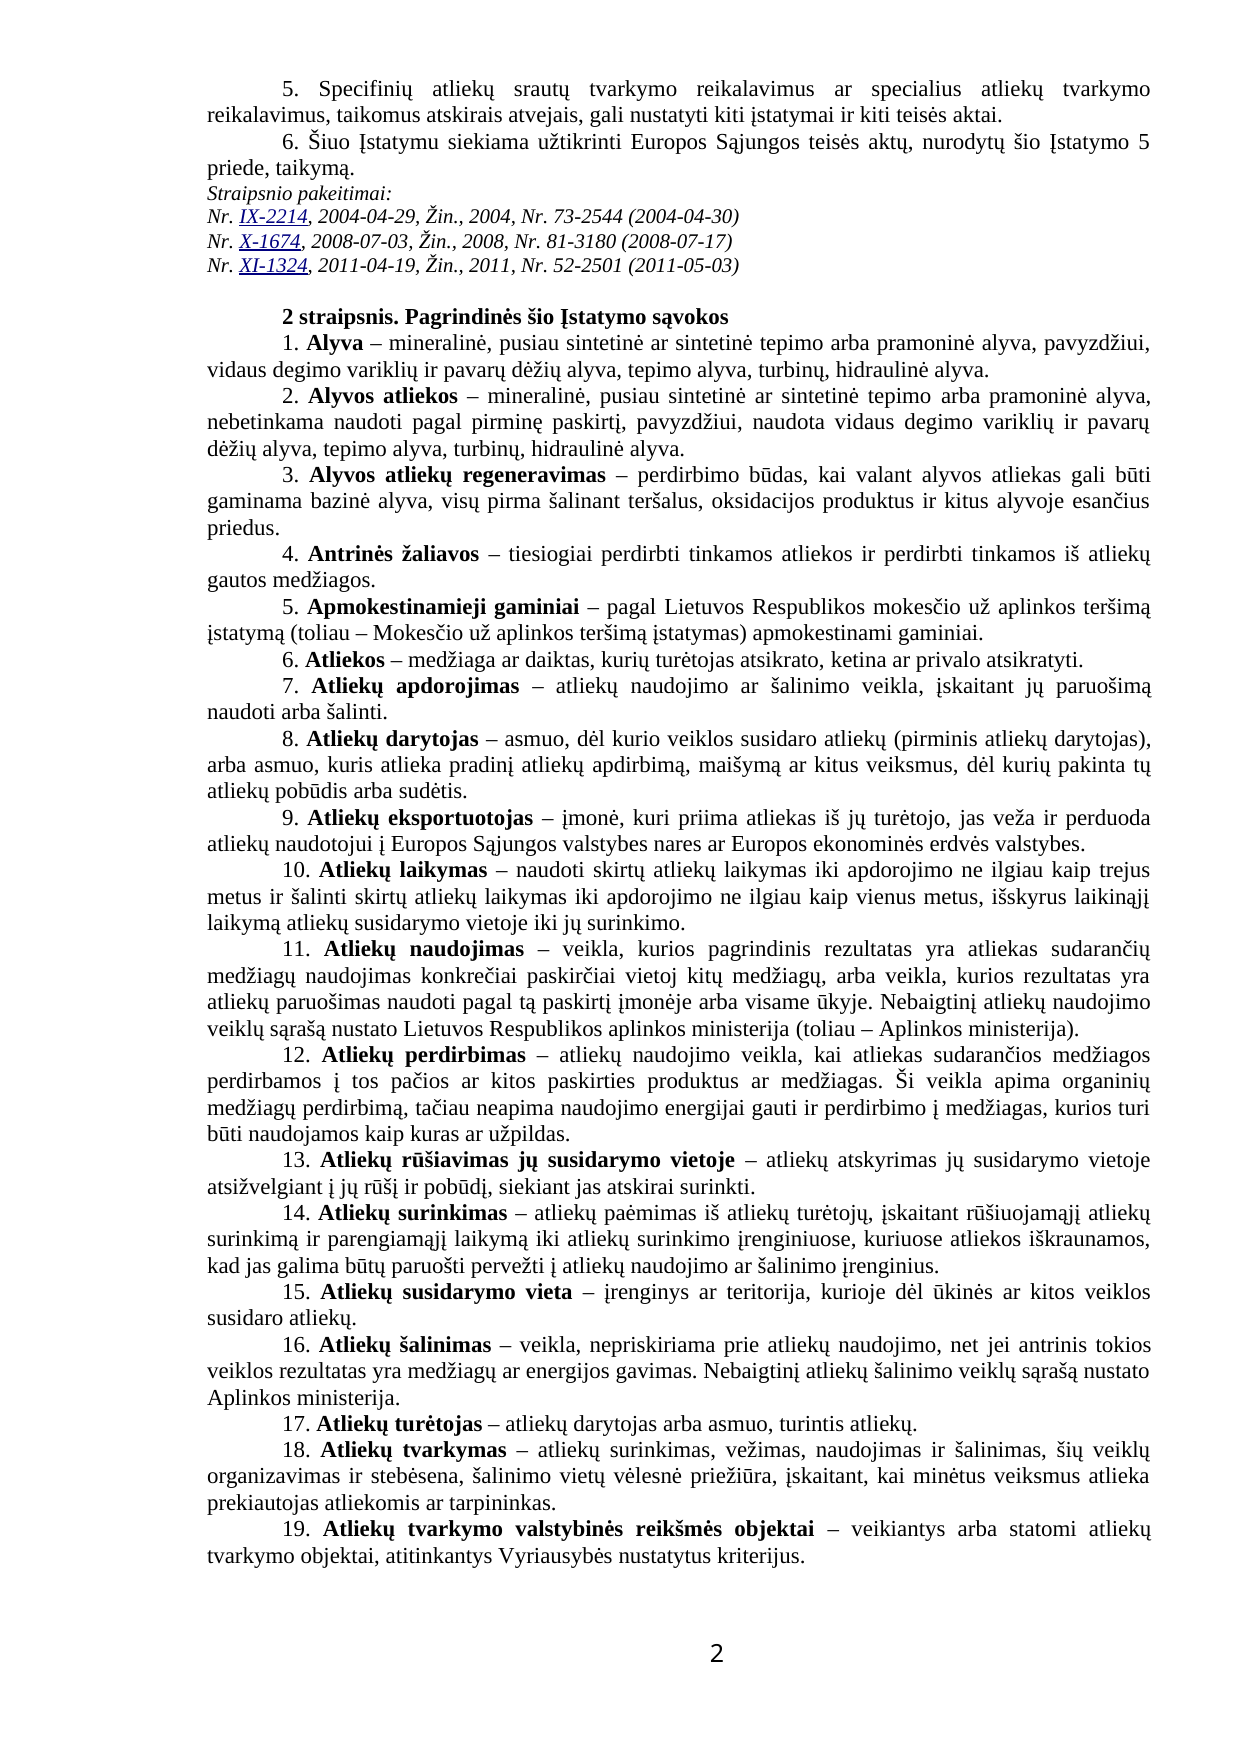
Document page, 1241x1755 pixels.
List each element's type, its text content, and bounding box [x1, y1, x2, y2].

text 7. Atliekų apdorojimas – atliekų naudojimo ar šalinimo veikla, įskaitant jų paruošimą naudoti arba šalinti. [207, 672, 1152, 725]
text Straipsnio pakeitimai: [207, 180, 1152, 204]
text 18. Atliekų tvarkymas – atliekų surinkimas, vežimas, naudojimas ir šalinimas, šių veiklų organizavimas ir stebėsena, šalinimo vietų vėlesnė priežiūra, įskaitant, kai minėtus veiksmus atlieka prekiautojas atliekomis ar tarpininkas. [207, 1436, 1152, 1515]
text Nr. XI-1324, 2011-04-19, Žin., 2011, Nr. 52-2501 (2011-05-03) [207, 253, 1152, 277]
text 6. Atliekos – medžiaga ar daiktas, kurių turėtojas atsikrato, ketina ar privalo atsikratyti. [207, 646, 1152, 672]
text 3. Alyvos atliekų regeneravimas – perdirbimo būdas, kai valant alyvos atliekas gali būti gaminama bazinė alyva, visų pirma šalinant teršalus, oksidacijos produktus ir kitus alyvoje esančius priedus. [207, 461, 1152, 540]
text 4. Antrinės žaliavos – tiesiogiai perdirbti tinkamos atliekos ir perdirbti tinkamos iš atliekų gautos medžiagos. [207, 540, 1152, 593]
text 8. Atliekų darytojas – asmuo, dėl kurio veiklos susidaro atliekų (pirminis atliekų darytojas), arba asmuo, kuris atlieka pradinį atliekų apdirbimą, maišymą ar kitus veiksmus, dėl kurių pakinta tų atliekų pobūdis arba sudėtis. [207, 725, 1152, 804]
text 5. Specifinių atliekų srautų tvarkymo reikalavimus ar specialius atliekų tvarkymo reikalavimus, taikomus atskirais atvejais, gali nustatyti kiti įstatymai ir kiti teisės aktai. [207, 75, 1152, 128]
text Nr. IX-2214, 2004-04-29, Žin., 2004, Nr. 73-2544 (2004-04-30) [207, 204, 1152, 228]
text 14. Atliekų surinkimas – atliekų paėmimas iš atliekų turėtojų, įskaitant rūšiuojamąjį atliekų surinkimą ir parengiamąjį laikymą iki atliekų surinkimo įrenginiuose, kuriuose atliekos iškraunamos, kad jas galima būtų paruošti pervežti į atliekų naudojimo ar šalinimo įrenginius. [207, 1199, 1152, 1278]
text 13. Atliekų rūšiavimas jų susidarymo vietoje – atliekų atskyrimas jų susidarymo vietoje atsižvelgiant į jų rūšį ir pobūdį, siekiant jas atskirai surinkti. [207, 1146, 1152, 1199]
text 11. Atliekų naudojimas – veikla, kurios pagrindinis rezultatas yra atliekas sudarančių medžiagų naudojimas konkrečiai paskirčiai vietoj kitų medžiagų, arba veikla, kurios rezultatas yra atliekų paruošimas naudoti pagal tą paskirtį įmonėje arba visame ūkyje. Nebaigtinį atliekų naudojimo veiklų sąrašą nustato Lietuvos Respublikos aplinkos ministerija (toliau – Aplinkos ministerija). [207, 936, 1152, 1041]
text 9. Atliekų eksportuotojas – įmonė, kuri priima atliekas iš jų turėtojo, jas veža ir perduoda atliekų naudotojui į Europos Sąjungos valstybes nares ar Europos ekonominės erdvės valstybes. [207, 804, 1152, 856]
text 2. Alyvos atliekos – mineralinė, pusiau sintetinė ar sintetinė tepimo arba pramoninė alyva, nebetinkama naudoti pagal pirminę paskirtį, pavyzdžiui, naudota vidaus degimo variklių ir pavarų dėžių alyva, tepimo alyva, turbinų, hidraulinė alyva. [207, 382, 1152, 461]
text 6. Šiuo Įstatymu siekiama užtikrinti Europos Sąjungos teisės aktų, nurodytų šio Įstatymo 5 priede, taikymą. [207, 128, 1152, 180]
text 5. Apmokestinamieji gaminiai – pagal Lietuvos Respublikos mokesčio už aplinkos teršimą įstatymą (toliau – Mokesčio už aplinkos teršimą įstatymas) apmokestinami gaminiai. [207, 593, 1152, 646]
text 19. Atliekų tvarkymo valstybinės reikšmės objektai – veikiantys arba statomi atliekų tvarkymo objektai, atitinkantys Vyriausybės nustatytus kriterijus. [207, 1515, 1152, 1568]
text 2 straipsnis. Pagrindinės šio Įstatymo sąvokos [207, 303, 1152, 329]
text 1. Alyva – mineralinė, pusiau sintetinė ar sintetinė tepimo arba pramoninė alyva, pavyzdžiui, vidaus degimo variklių ir pavarų dėžių alyva, tepimo alyva, turbinų, hidraulinė alyva. [207, 329, 1152, 382]
text 16. Atliekų šalinimas – veikla, nepriskiriama prie atliekų naudojimo, net jei antrinis tokios veiklos rezultatas yra medžiagų ar energijos gavimas. Nebaigtinį atliekų šalinimo veiklų sąrašą nustato Aplinkos ministerija. [207, 1331, 1152, 1410]
text 15. Atliekų susidarymo vieta – įrenginys ar teritorija, kurioje dėl ūkinės ar kitos veiklos susidaro atliekų. [207, 1278, 1152, 1331]
text 17. Atliekų turėtojas – atliekų darytojas arba asmuo, turintis atliekų. [207, 1410, 1152, 1436]
text 12. Atliekų perdirbimas – atliekų naudojimo veikla, kai atliekas sudarančios medžiagos perdirbamos į tos pačios ar kitos paskirties produktus ar medžiagas. Ši veikla apima organinių medžiagų perdirbimą, tačiau neapima naudojimo energijai gauti ir perdirbimo į medžiagas, kurios turi būti naudojamos kaip kuras ar užpildas. [207, 1041, 1152, 1146]
text 10. Atliekų laikymas – naudoti skirtų atliekų laikymas iki apdorojimo ne ilgiau kaip trejus metus ir šalinti skirtų atliekų laikymas iki apdorojimo ne ilgiau kaip vienus metus, išskyrus laikinąjį laikymą atliekų susidarymo vietoje iki jų surinkimo. [207, 856, 1152, 936]
text Nr. X-1674, 2008-07-03, Žin., 2008, Nr. 81-3180 (2008-07-17) [207, 228, 1152, 253]
